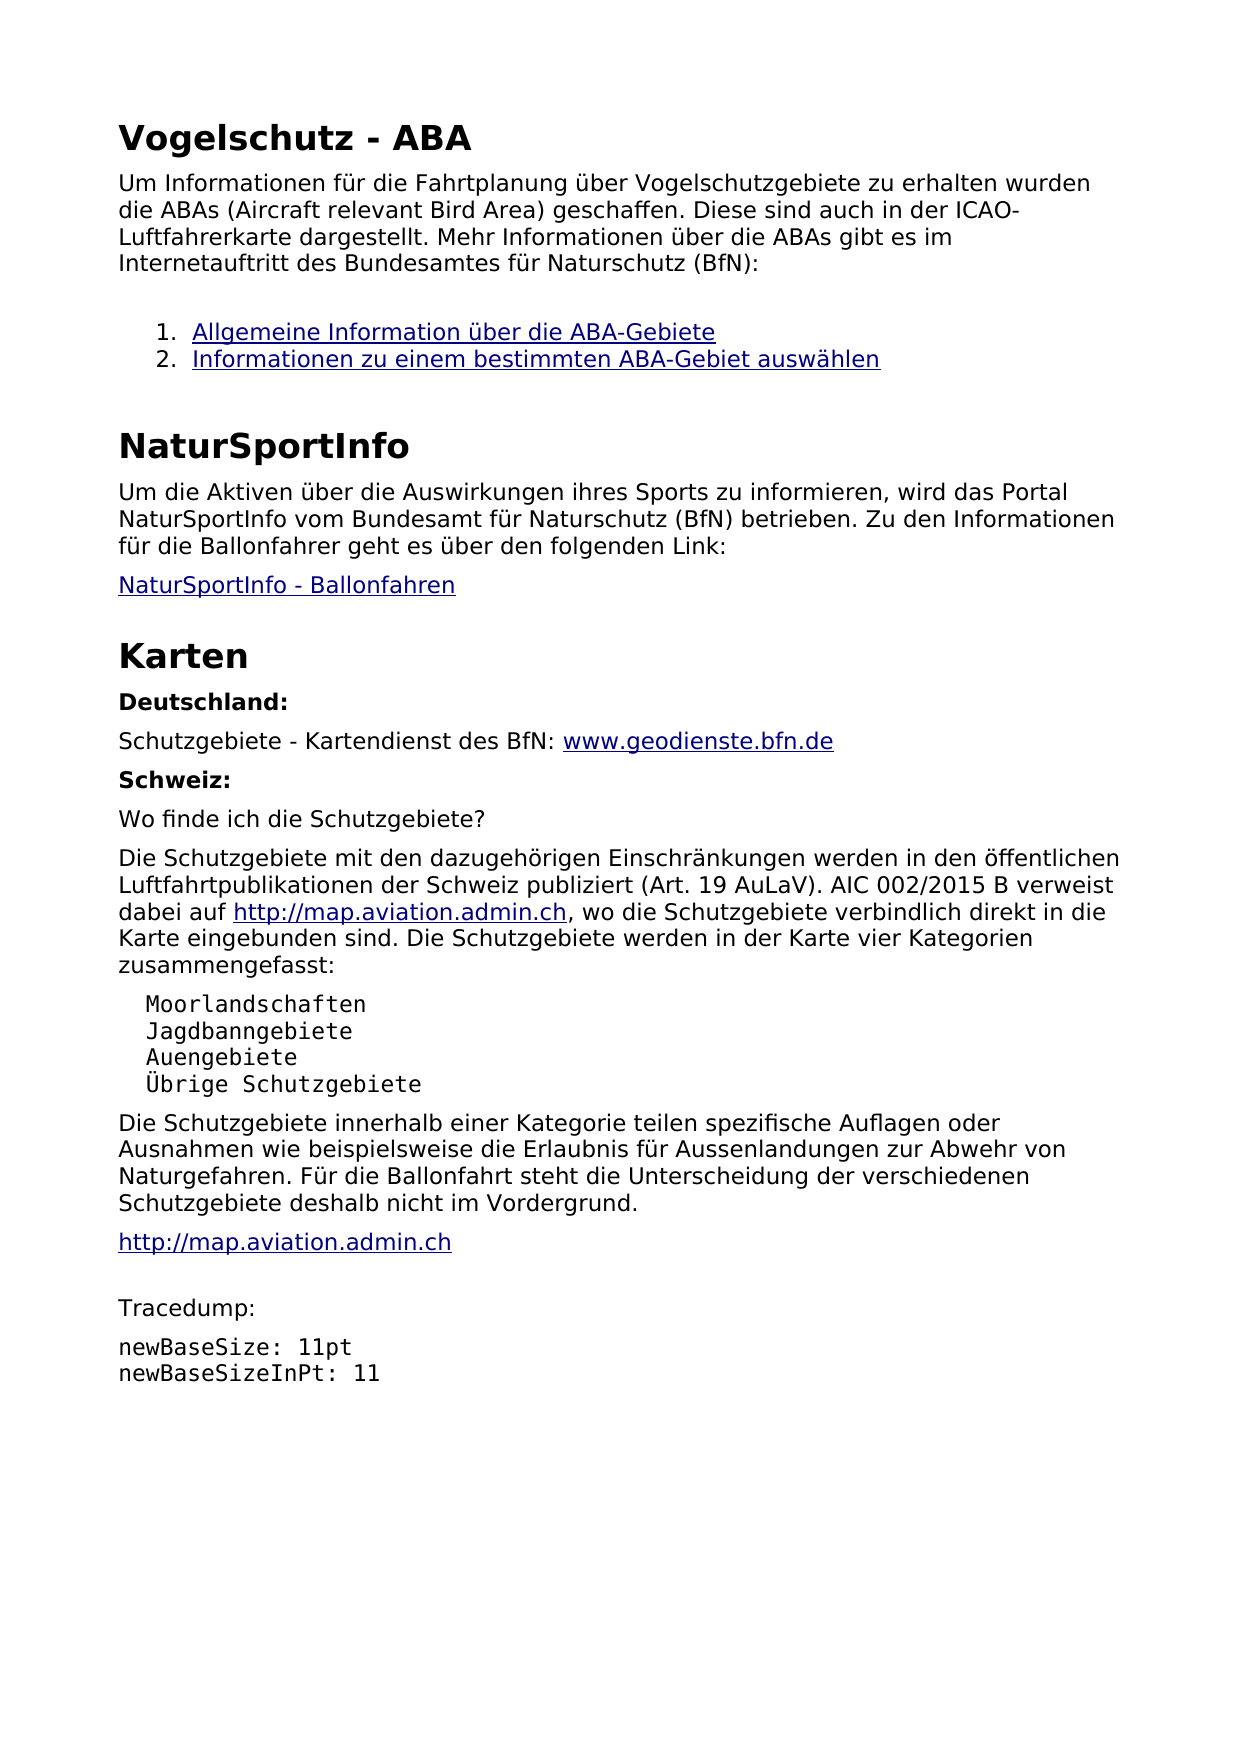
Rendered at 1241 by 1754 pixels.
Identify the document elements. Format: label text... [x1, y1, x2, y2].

text Um die Aktiven über die Auswirkungen ihres Sports zu informieren, wird das Portal NaturSportInfo vom Bundesamt für Naturschutz (BfN) betrieben. Zu den Informationen für die Ballonfahrer geht es über den folgenden Link: [118, 479, 1122, 559]
subtitle NaturSportInfo [118, 427, 1122, 467]
text newBaseSize: 11pt newBaseSizeInPt: 11 [118, 1334, 1122, 1387]
text Tracedump: [118, 1268, 1122, 1321]
subtitle Vogelschutz - ABA [118, 118, 1122, 158]
text Deutschland: [118, 689, 1122, 715]
text Die Schutzgebiete innerhalb einer Kategorie teilen spezifische Auflagen oder Ausnahmen wie beispielsweise die Erlaubnis für Aussenlandungen zur Abwehr von Naturgefahren. Für die Ballonfahrt steht die Unterscheidung der verschiedenen Schutzgebiete deshalb nicht im Vordergrund. [118, 1110, 1122, 1216]
subtitle Karten [118, 636, 1122, 676]
text Um Informationen für die Fahrtplanung über Vogelschutzgebiete zu erhalten wurden die ABAs (Aircraft relevant Bird Area) geschaffen. Diese sind auch in der ICAO-Luftfahrerkarte dargestellt. Mehr Informationen über die ABAs gibt es im Internetauftritt des Bundesamtes für Naturschutz (BfN): [118, 171, 1122, 277]
text http://map.aviation.admin.ch [118, 1229, 1122, 1256]
text Schweiz: [118, 767, 1122, 794]
list Allgemeine Information über die ABA-Gebiete [177, 319, 1122, 346]
list Informationen zu einem bestimmten ABA-Gebiet auswählen [177, 346, 1122, 373]
text Moorlandschaften Jagdbanngebiete Auengebiete Übrige Schutzgebiete [118, 991, 1122, 1098]
text Die Schutzgebiete mit den dazugehörigen Einschränkungen werden in den öffentlichen Luftfahrtpublikationen der Schweiz publiziert (Art. 19 AuLaV). AIC 002/2015 B verweist dabei auf http://map.aviation.admin.ch, wo die Schutzgebiete verbindlich direkt in die Karte eingebunden sind. Die Schutzgebiete werden in der Karte vier Kategorien zusammengefasst: [118, 845, 1122, 979]
text Wo finde ich die Schutzgebiete? [118, 806, 1122, 833]
text NaturSportInfo - Ballonfahren [118, 572, 1122, 599]
text Schutzgebiete - Kartendienst des BfN: www.geodienste.bfn.de [118, 728, 1122, 754]
